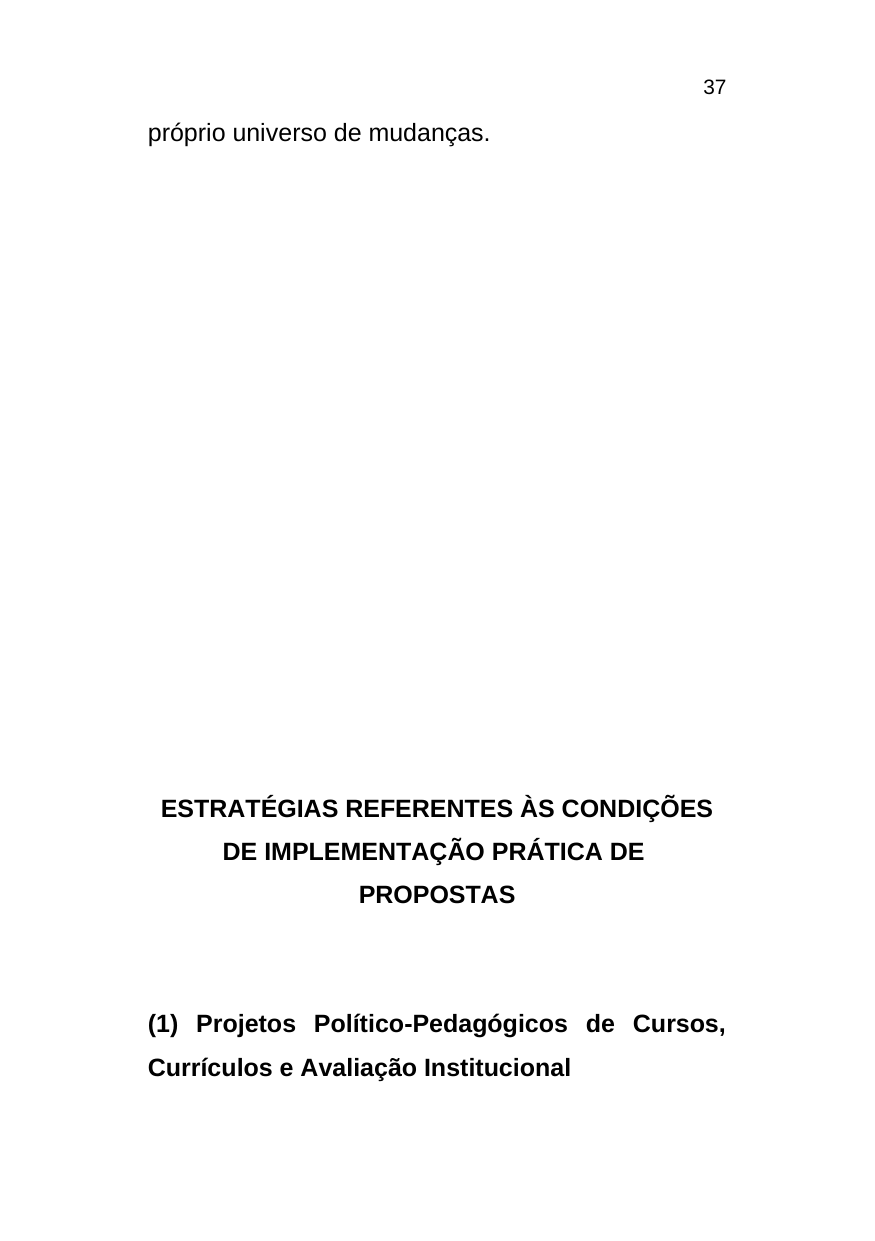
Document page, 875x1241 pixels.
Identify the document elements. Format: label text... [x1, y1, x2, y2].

text próprio universo de mudanças. [148, 118, 726, 147]
text PROPOSTAS [148, 880, 726, 909]
text ESTRATÉGIAS REFERENTES ÀS CONDIÇÕES DE IMPLEMENTAÇÃO PRÁTICA DE [148, 794, 726, 866]
text (1) Projetos Político-Pedagógicos de Cursos, Currículos e Avaliação Institucional [148, 1009, 726, 1081]
